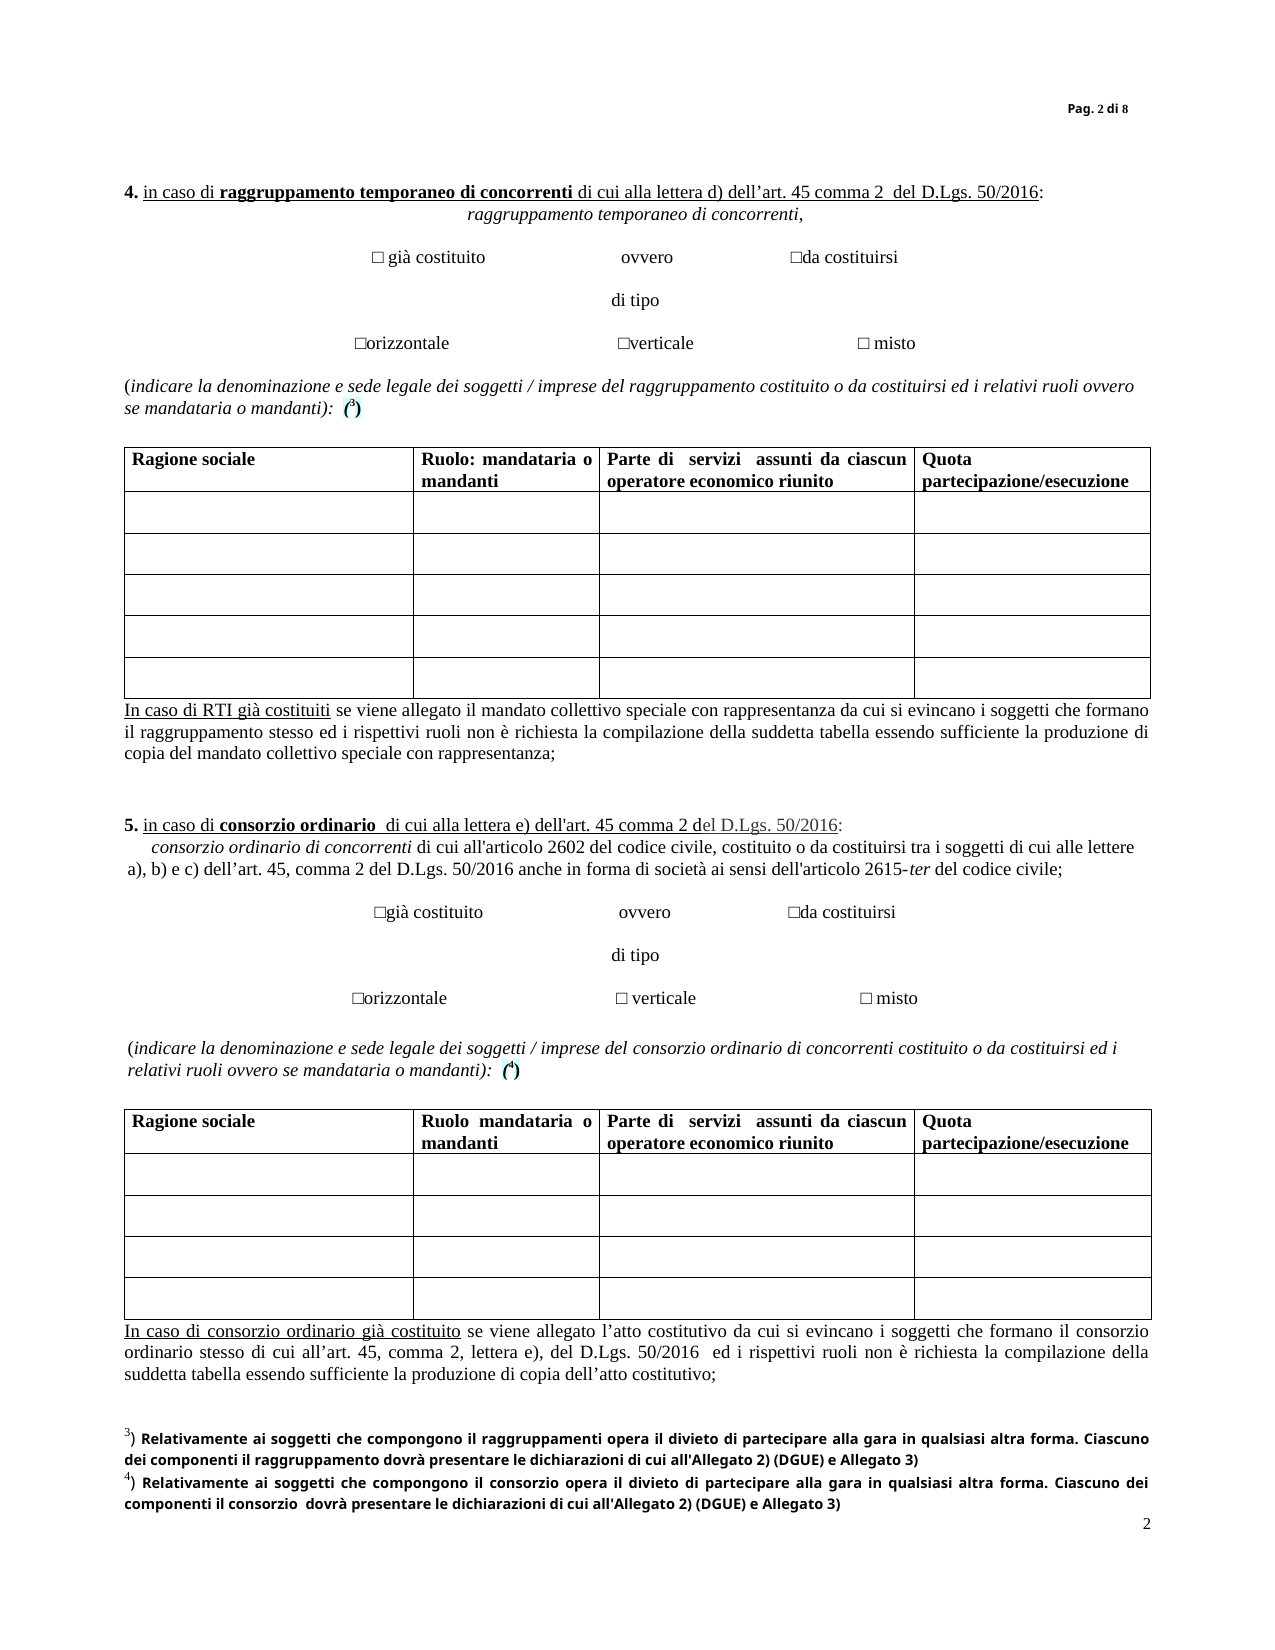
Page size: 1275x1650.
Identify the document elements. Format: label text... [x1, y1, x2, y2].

text 5. in caso di consorzio ordinario di cui alla lettera e) dell'art. 45 comma 2 del D.Lgs. 50/2016: [124, 814, 1151, 836]
table_header Ragione sociale [125, 1110, 413, 1153]
table_cell [915, 575, 1150, 615]
table_cell [600, 1196, 914, 1236]
table_cell [915, 1278, 1151, 1319]
table_cell [414, 1154, 599, 1194]
table_cell [414, 1196, 599, 1236]
table_cell [125, 534, 413, 574]
table_cell [915, 1154, 1151, 1194]
table_cell [600, 616, 914, 657]
table_header Quota partecipazione/esecuzione [915, 448, 1150, 491]
text □già costituito ovvero □da costituirsi [124, 901, 1151, 922]
text □orizzontale □verticale □ misto [124, 332, 1151, 353]
text 4. in caso di raggruppamento temporaneo di concorrenti di cui alla lettera d) dell’art. 45 comma 2 del D.Lgs. 50/2016: [124, 181, 1151, 203]
table_cell [414, 534, 599, 574]
table_cell [125, 492, 413, 532]
table_cell [414, 616, 599, 657]
text  consorzio ordinario di concorrenti di cui all'articolo 2602 del codice civile, costituito o da costituirsi tra i soggetti di cui alle lettere a), b) e c) dell’art. 45, comma 2 del D.Lgs. 50/2016 anche in forma di società ai sensi dell'articolo 2615-ter del codice civile; [127, 836, 1151, 879]
text (indicare la denominazione e sede legale dei soggetti / imprese del raggruppamento costituito o da costituirsi ed i relativi ruoli ovvero se mandataria o mandanti): () [124, 375, 1151, 418]
table_cell [125, 1154, 413, 1194]
table_cell [414, 658, 599, 698]
text □orizzontale □ verticale □ misto [124, 987, 1151, 1008]
table_cell [600, 1237, 914, 1277]
text (indicare la denominazione e sede legale dei soggetti / imprese del consorzio ordinario di concorrenti costituito o da costituirsi ed i relativi ruoli ovvero se mandataria o mandanti): () [127, 1037, 1151, 1080]
table_cell [125, 575, 413, 615]
text raggruppamento temporaneo di concorrenti, [124, 203, 1151, 224]
table_cell [915, 534, 1150, 574]
table_cell [125, 616, 413, 657]
table_cell [915, 1237, 1151, 1277]
table_cell [600, 492, 914, 532]
table_header Ragione sociale [125, 448, 413, 491]
table_header Ruolo mandataria o mandanti [414, 1110, 599, 1153]
table_cell [600, 575, 914, 615]
text In caso di RTI già costituiti se viene allegato il mandato collettivo speciale con rappresentanza da cui si evincano i soggetti che formano il raggruppamento stesso ed i rispettivi ruoli non è richiesta la compilazione della suddetta tabella essendo sufficiente la produzione di copia del mandato collettivo speciale con rappresentanza; [124, 699, 1151, 764]
table_header Parte di servizi assunti da ciascun operatore economico riunito [600, 1110, 914, 1153]
table_cell [125, 1196, 413, 1236]
table_header Quota partecipazione/esecuzione [915, 1110, 1151, 1153]
table_cell [125, 1237, 413, 1277]
table_cell [414, 1237, 599, 1277]
table_cell [600, 658, 914, 698]
table_cell [600, 534, 914, 574]
text □ già costituito ovvero □da costituirsi [124, 246, 1151, 267]
table_cell [915, 1196, 1151, 1236]
table_cell [600, 1154, 914, 1194]
table_cell [414, 492, 599, 532]
table_cell [125, 658, 413, 698]
table_cell [915, 492, 1150, 532]
text ) Relativamente ai soggetti che compongono il raggruppamenti opera il divieto di partecipare alla gara in qualsiasi altra forma. Ciascuno dei componenti il raggruppamento dovrà presentare le dichiarazioni di cui all'Allegato 2) (DGUE) e Allegato 3) [124, 1425, 1151, 1469]
table_cell [915, 658, 1150, 698]
table_cell [600, 1278, 914, 1319]
table_cell [125, 1278, 413, 1319]
text di tipo [124, 944, 1151, 965]
table_header Parte di servizi assunti da ciascun operatore economico riunito [600, 448, 914, 491]
text In caso di consorzio ordinario già costituito se viene allegato l’atto costitutivo da cui si evincano i soggetti che formano il consorzio ordinario stesso di cui all’art. 45, comma 2, lettera e), del D.Lgs. 50/2016 ed i rispettivi ruoli non è richiesta la compilazione della suddetta tabella essendo sufficiente la produzione di copia dell’atto costitutivo; [124, 1320, 1151, 1384]
table_header Ruolo: mandataria o mandanti [414, 448, 599, 491]
table_cell [915, 616, 1150, 657]
table_cell [414, 1278, 599, 1319]
table_cell [414, 575, 599, 615]
text ) Relativamente ai soggetti che compongono il consorzio opera il divieto di partecipare alla gara in qualsiasi altra forma. Ciascuno dei componenti il consorzio dovrà presentare le dichiarazioni di cui all'Allegato 2) (DGUE) e Allegato 3) [124, 1469, 1151, 1513]
text di tipo [124, 289, 1151, 310]
